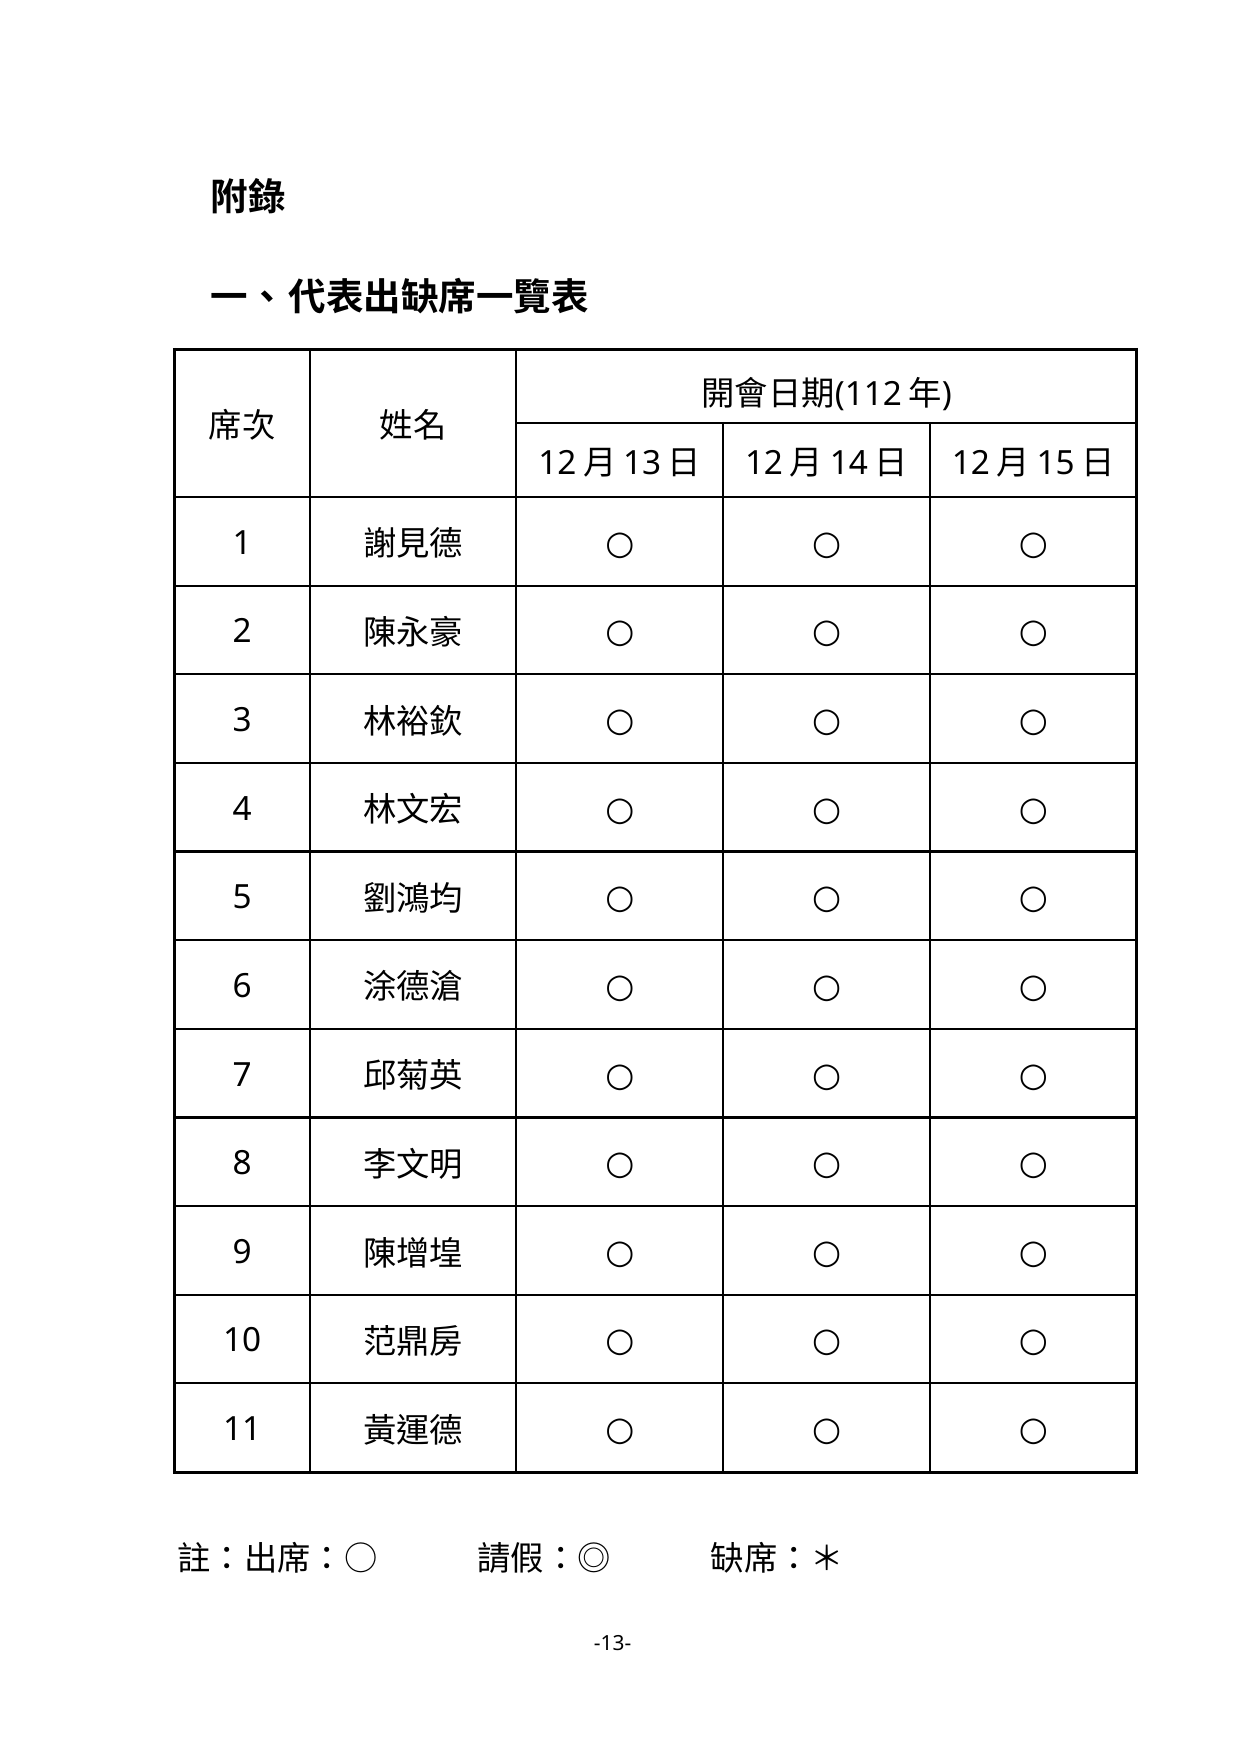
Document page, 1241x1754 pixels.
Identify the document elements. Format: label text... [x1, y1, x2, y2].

table_cell 1 [176, 498, 309, 584]
table_cell ○ [724, 764, 929, 850]
table_cell ○ [724, 1030, 929, 1116]
table_cell 陳永豪 [311, 587, 515, 673]
table_cell 3 [176, 675, 309, 762]
table_cell ○ [931, 498, 1135, 584]
table_cell 林裕欽 [311, 675, 515, 762]
table_cell 陳增堭 [311, 1207, 515, 1294]
table_cell ○ [517, 1384, 722, 1471]
table_cell ○ [517, 675, 722, 762]
table_cell ○ [517, 1296, 722, 1382]
table_cell ○ [517, 1030, 722, 1116]
table_cell 謝見德 [311, 498, 515, 584]
table_cell ○ [931, 1030, 1135, 1116]
table_cell ○ [724, 498, 929, 584]
table_cell ○ [931, 941, 1135, 1028]
table_cell ○ [724, 853, 929, 939]
table_cell ○ [724, 941, 929, 1028]
table_cell ○ [517, 1207, 722, 1294]
table_cell ○ [517, 587, 722, 673]
table_cell 涂德滄 [311, 941, 515, 1028]
table_cell 5 [176, 853, 309, 939]
text 註：出席：○ 請假：◎ 缺席：＊ [177, 1532, 1122, 1580]
table_cell ○ [931, 675, 1135, 762]
table_cell ○ [931, 853, 1135, 939]
table_cell 9 [176, 1207, 309, 1294]
table_cell 12月15日 [931, 424, 1135, 496]
table_cell ○ [517, 1119, 722, 1205]
table_cell ○ [517, 498, 722, 584]
table_cell ○ [931, 1207, 1135, 1294]
table_cell 范鼎房 [311, 1296, 515, 1382]
subtitle 附錄 [211, 166, 1122, 221]
table_cell ○ [931, 1296, 1135, 1382]
table_cell 黃運德 [311, 1384, 515, 1471]
table_cell ○ [724, 1207, 929, 1294]
table_cell 7 [176, 1030, 309, 1116]
table_cell 6 [176, 941, 309, 1028]
table_cell 劉鴻均 [311, 853, 515, 939]
table_cell ○ [724, 1296, 929, 1382]
table_cell 李文明 [311, 1119, 515, 1205]
table_cell 8 [176, 1119, 309, 1205]
table_cell ○ [724, 587, 929, 673]
table_cell 林文宏 [311, 764, 515, 850]
table_cell ○ [931, 1384, 1135, 1471]
table_cell 11 [176, 1384, 309, 1471]
table_header 姓名 [311, 351, 515, 496]
table_cell 2 [176, 587, 309, 673]
table_cell ○ [724, 1384, 929, 1471]
table_cell 邱菊英 [311, 1030, 515, 1116]
table_cell ○ [517, 764, 722, 850]
table_cell ○ [517, 853, 722, 939]
table_cell ○ [724, 675, 929, 762]
table_cell ○ [931, 587, 1135, 673]
subtitle 代表出缺席一覽表 [211, 267, 1122, 321]
table_cell ○ [517, 941, 722, 1028]
table_cell 12月14日 [724, 424, 929, 496]
table_cell 10 [176, 1296, 309, 1382]
table_cell ○ [931, 1119, 1135, 1205]
table_cell ○ [724, 1119, 929, 1205]
table_header 開會日期(112年) [517, 351, 1135, 422]
table_cell 4 [176, 764, 309, 850]
table_cell ○ [931, 764, 1135, 850]
table_header 席次 [176, 351, 309, 496]
table_cell 12月13日 [517, 424, 722, 496]
